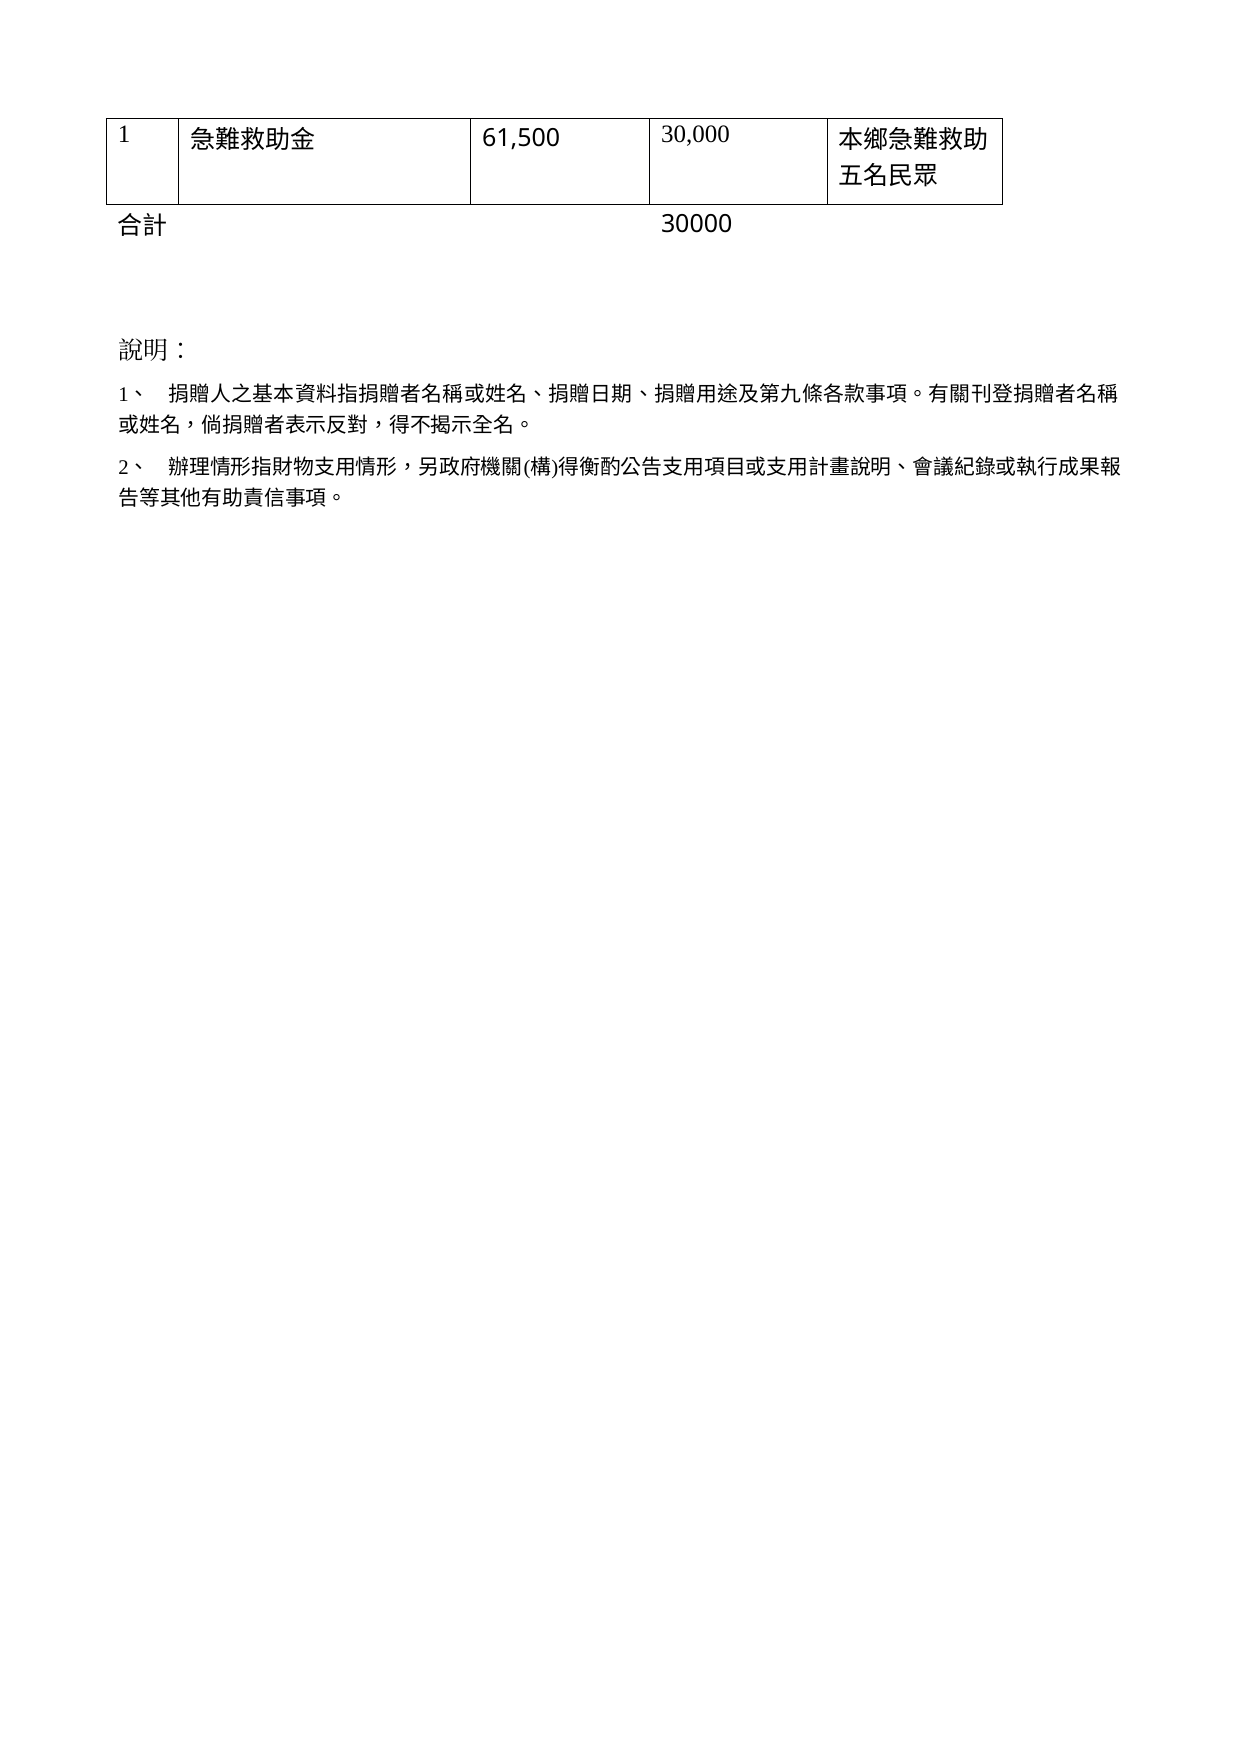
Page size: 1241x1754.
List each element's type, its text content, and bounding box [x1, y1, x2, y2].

table_cell [828, 205, 1002, 254]
table_cell [179, 205, 471, 254]
text 說明： [118, 336, 1122, 365]
table_cell 1 [107, 119, 178, 204]
table_cell 30000 [650, 205, 827, 254]
table_cell 合計 [106, 205, 179, 254]
table_cell 61,500 [471, 119, 649, 204]
list 辦理情形指財物支用情形，另政府機關(構)得衡酌公告支用項目或支用計畫說明、會議紀錄或執行成果報告等其他有助責信事項。 [118, 451, 1122, 511]
list 捐贈人之基本資料指捐贈者名稱或姓名、捐贈日期、捐贈用途及第九條各款事項。有關刊登捐贈者名稱或姓名，倘捐贈者表示反對，得不揭示全名。 [118, 378, 1122, 438]
table_cell 本鄉急難救助五名民眾 [828, 119, 1002, 204]
table_cell 急難救助金 [179, 119, 470, 204]
table_cell [471, 205, 649, 254]
table_cell 30,000 [650, 119, 827, 204]
